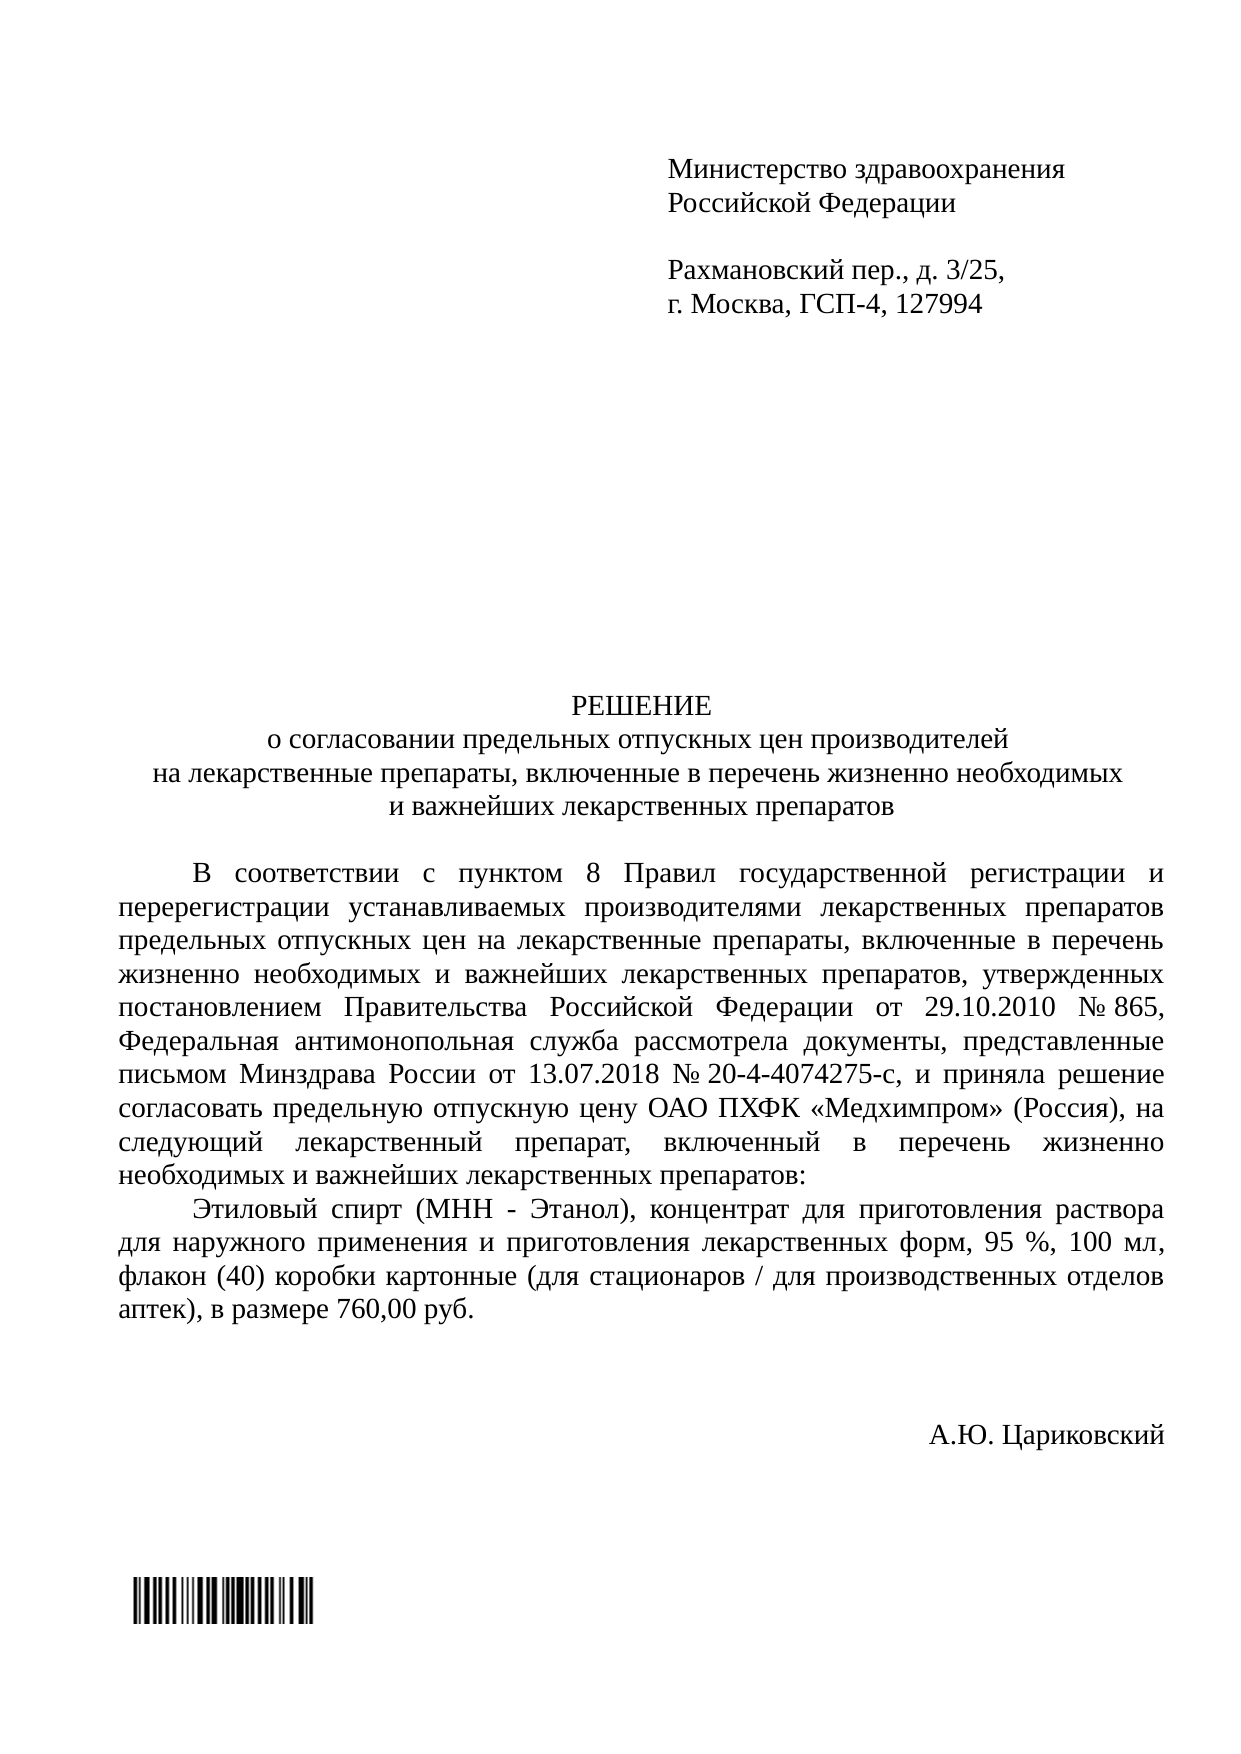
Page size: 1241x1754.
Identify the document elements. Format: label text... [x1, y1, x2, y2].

text Этиловый спирт (МНН - Этанол), концентрат для приготовления раствора для наружного применения и приготовления лекарственных форм, 95 %, 100 мл, флакон (40) коробки картонные (для стационаров / для производственных отделов аптек), в размере 760,00 руб. [118, 1191, 1165, 1325]
text г. Москва, ГСП-4, 127994 [667, 286, 1165, 319]
text Министерство здравоохранения [667, 152, 1165, 185]
text и важнейших лекарственных препаратов [118, 788, 1165, 822]
text РЕШЕНИЕ [118, 688, 1165, 721]
text А.Ю. Цариковский [118, 1417, 1165, 1451]
text Российской Федерации [667, 185, 1165, 219]
text на лекарственные препараты, включенные в перечень жизненно необходимых [118, 755, 1165, 788]
text Рахмановский пер., д. 3/25, [667, 252, 1165, 286]
text о согласовании предельных отпускных цен производителей [118, 721, 1165, 755]
text В соответствии с пунктом 8 Правил государственной регистрации и перерегистрации устанавливаемых производителями лекарственных препаратов предельных отпускных цен на лекарственные препараты, включенные в перечень жизненно необходимых и важнейших лекарственных препаратов, утвержденных постановлением Правительства Российской Федерации от 29.10.2010 № 865, Федеральная антимонопольная служба рассмотрела документы, представленные письмом Минздрава России от 13.07.2018 № 20-4-4074275-с, и приняла решение согласовать предельную отпускную цену ОАО ПХФК «Медхимпром» (Россия), на следующий лекарственный препарат, включенный в перечень жизненно необходимых и важнейших лекарственных препаратов: [118, 855, 1165, 1191]
picture [118, 1577, 331, 1624]
